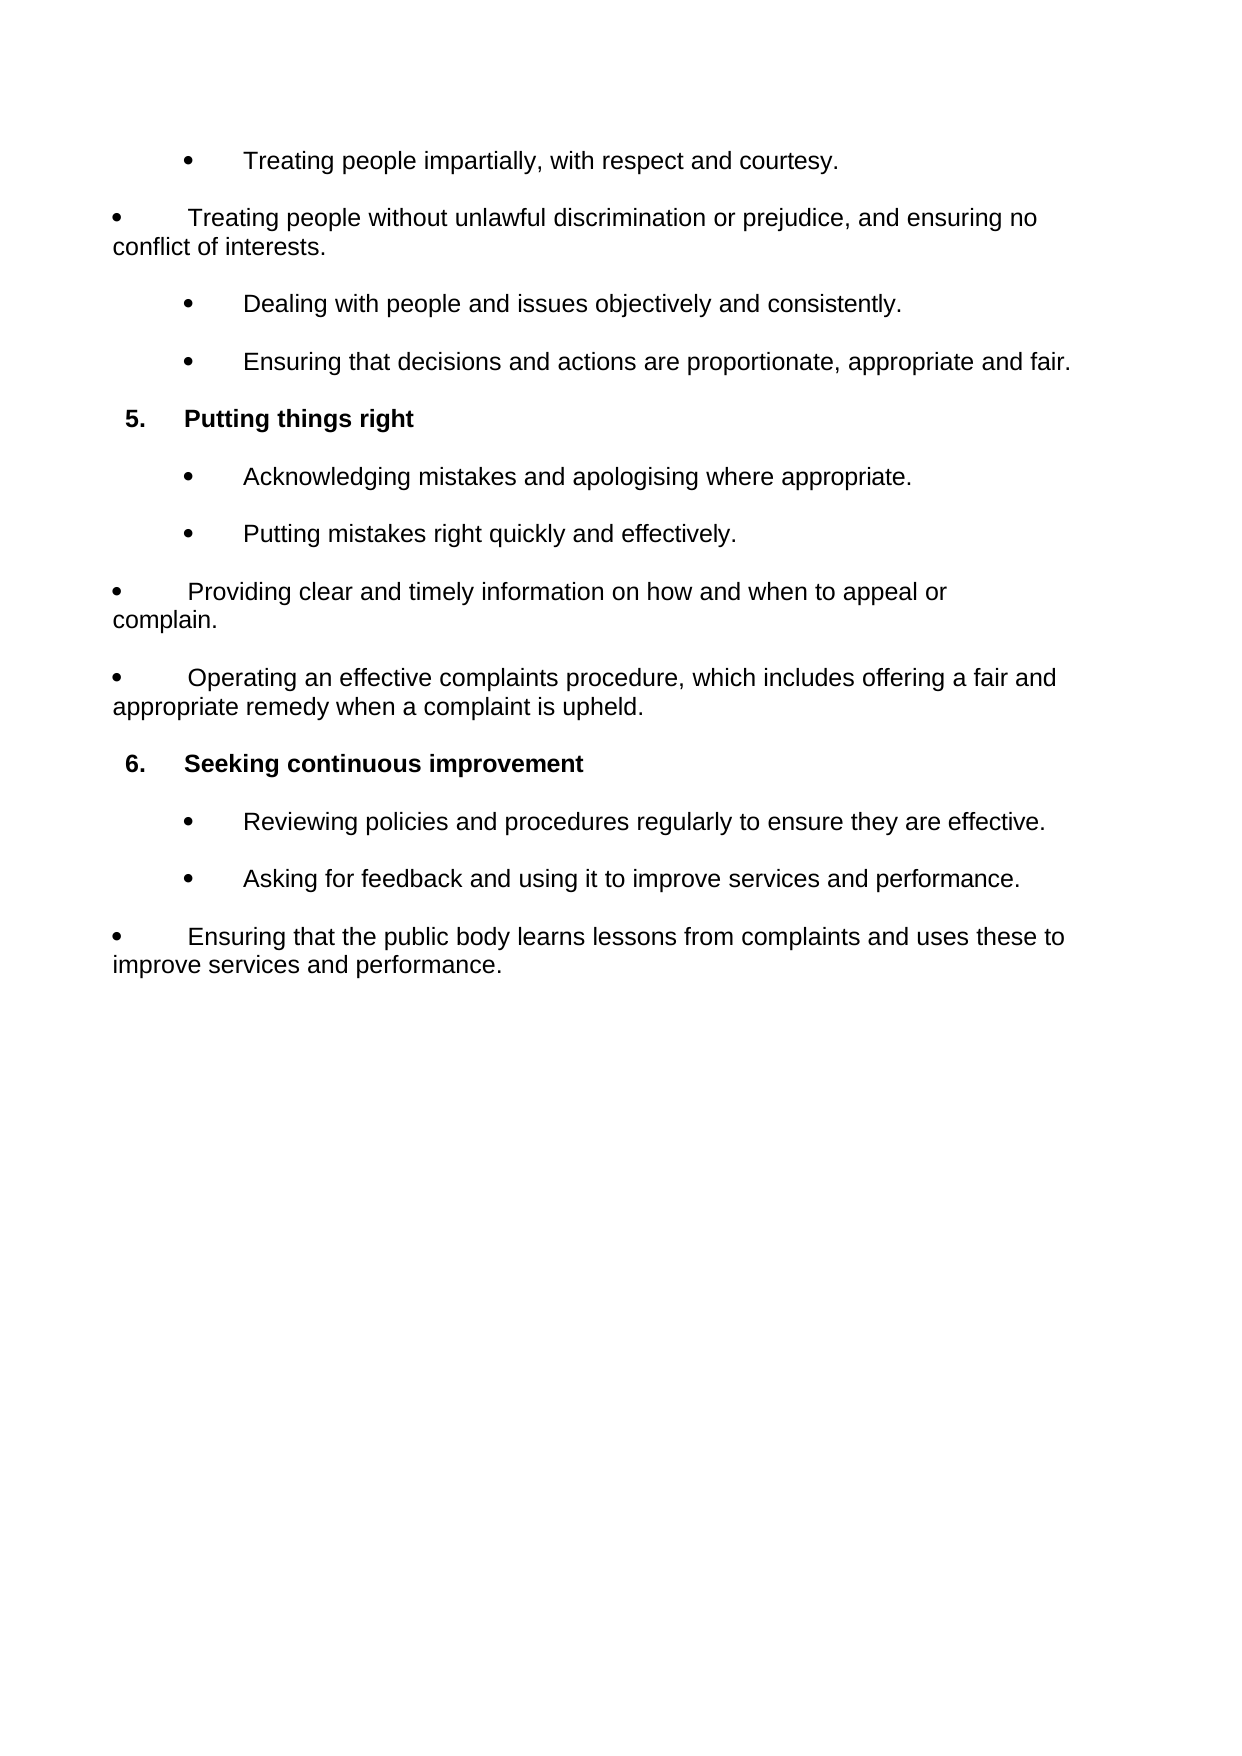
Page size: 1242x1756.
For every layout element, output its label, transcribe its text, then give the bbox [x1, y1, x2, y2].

list Asking for feedback and using it to improve services and performance. [184, 864, 1131, 893]
list Reviewing policies and procedures regularly to ensure they are effective. [184, 807, 1131, 836]
list Ensuring that the public body learns lessons from complaints and uses these to improve services and performance. [112, 922, 1093, 979]
list Ensuring that decisions and actions are proportionate, appropriate and fair. [184, 347, 1131, 376]
list Dealing with people and issues objectively and consistently. [184, 289, 1131, 318]
list Treating people impartially, with respect and courtesy. [184, 146, 1131, 174]
subtitle Seeking continuous improvement [125, 749, 1131, 778]
list Acknowledging mistakes and apologising where appropriate. [184, 462, 1131, 491]
list Providing clear and timely information on how and when to appeal or complain. [112, 577, 1003, 634]
subtitle Putting things right [125, 404, 1131, 433]
list Putting mistakes right quickly and effectively. [184, 519, 1131, 548]
list Treating people without unlawful discrimination or prejudice, and ensuring no conflict of interests. [112, 203, 1093, 261]
list Operating an effective complaints procedure, which includes offering a fair and appropriate remedy when a complaint is upheld. [112, 663, 1113, 721]
